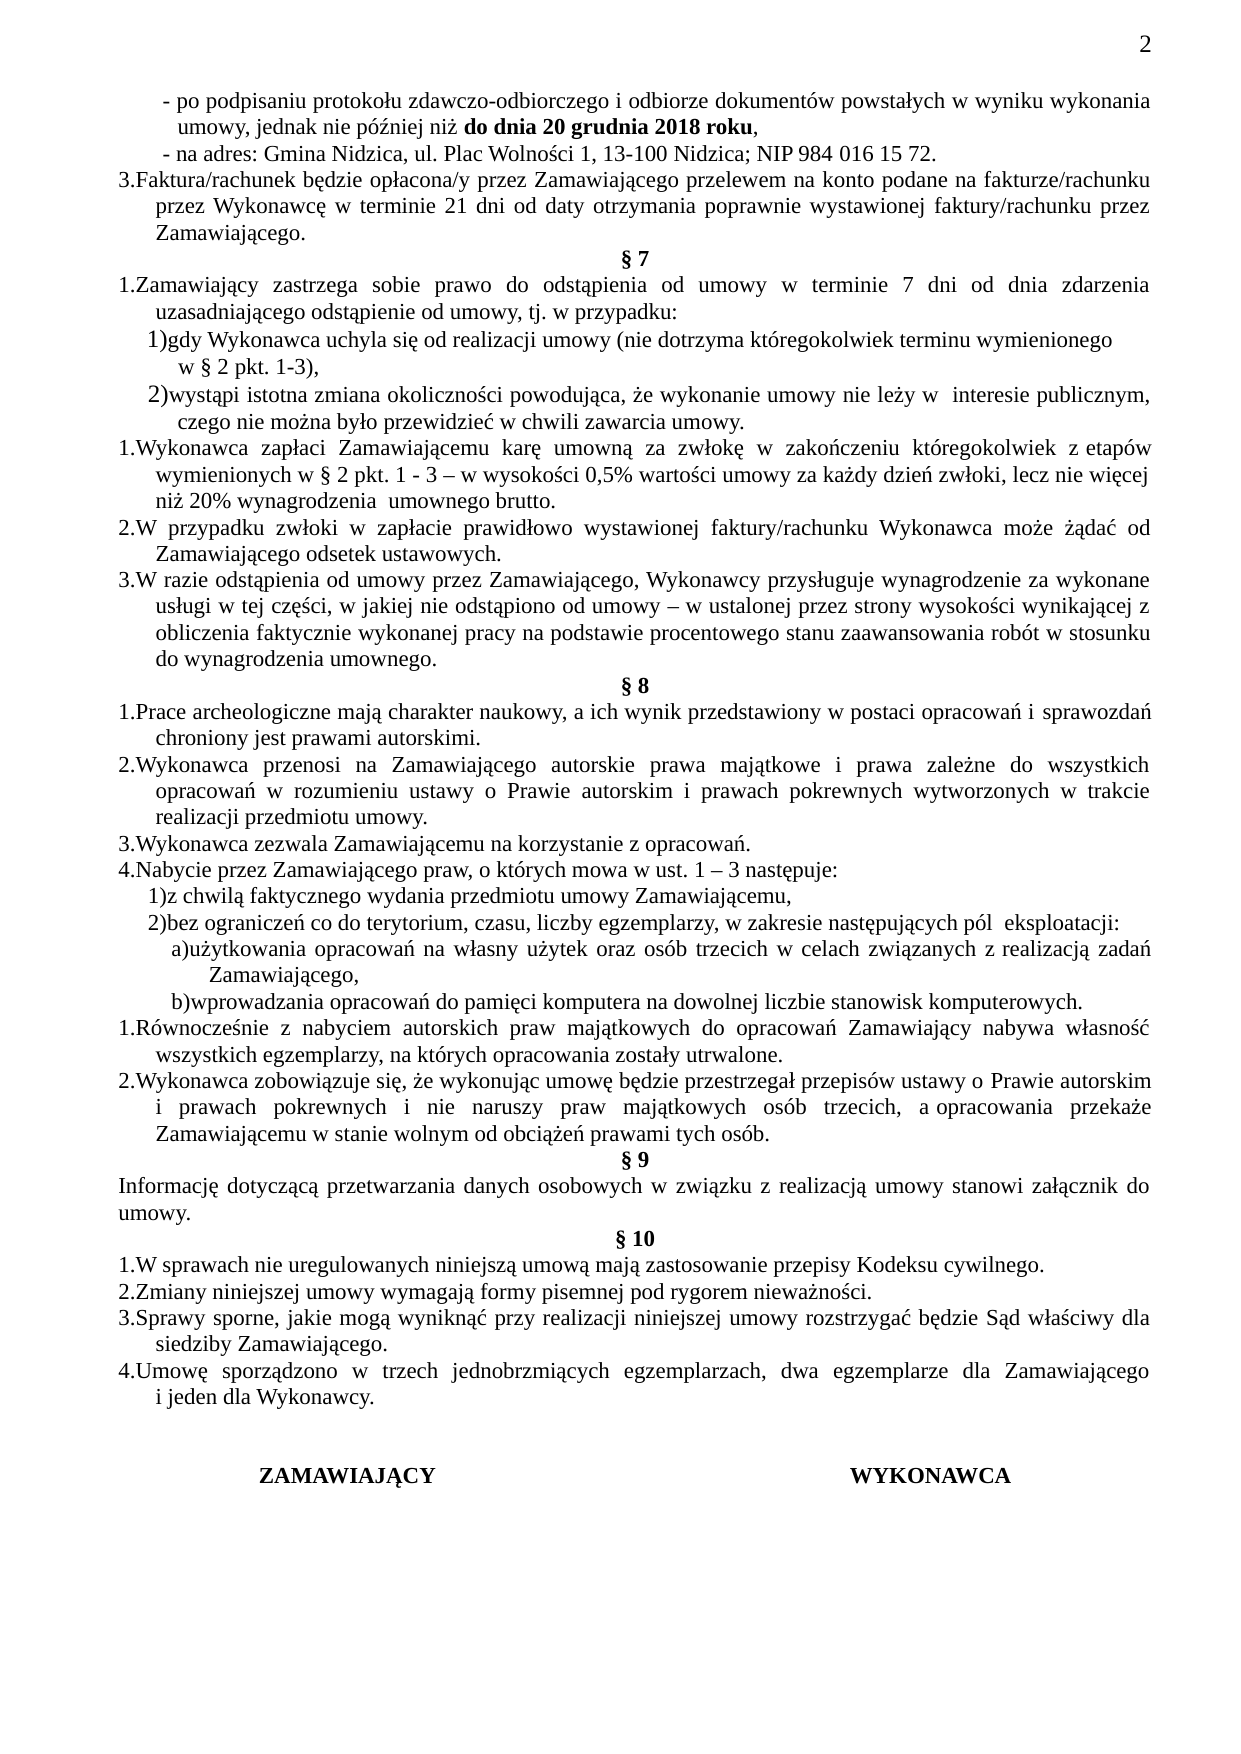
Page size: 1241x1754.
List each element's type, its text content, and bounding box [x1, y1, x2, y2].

text § 10 [118, 1225, 1152, 1251]
text Informację dotyczącą przetwarzania danych osobowych w związku z realizacją umowy stanowi załącznik do umowy. [118, 1172, 1152, 1225]
list Wykonawca zezwala Zamawiającemu na korzystanie z opracowań. [118, 830, 1152, 856]
list Nabycie przez Zamawiającego praw, o których mowa w ust. 1 – 3 następuje: [118, 856, 1152, 882]
list Równocześnie z nabyciem autorskich praw majątkowych do opracowań Zamawiający nabywa własność wszystkich egzemplarzy, na których opracowania zostały utrwalone. [118, 1014, 1152, 1067]
list Zamawiający zastrzega sobie prawo do odstąpienia od umowy w terminie 7 dni od dnia zdarzenia uzasadniającego odstąpienie od umowy, tj. w przypadku: [118, 272, 1152, 324]
text - na adres: Gmina Nidzica, ul. Plac Wolności 1, 13-100 Nidzica; NIP 984 016 15 72. [162, 140, 1152, 166]
list Prace archeologiczne mają charakter naukowy, a ich wynik przedstawiony w postaci opracowań i sprawozdań chroniony jest prawami autorskimi. [118, 698, 1152, 751]
list z chwilą faktycznego wydania przedmiotu umowy Zamawiającemu, [148, 882, 1152, 909]
list W przypadku zwłoki w zapłacie prawidłowo wystawionej faktury/rachunku Wykonawca może żądać od Zamawiającego odsetek ustawowych. [118, 513, 1152, 566]
list Wykonawca przenosi na Zamawiającego autorskie prawa majątkowe i prawa zależne do wszystkich opracowań w rozumieniu ustawy o Prawie autorskim i prawach pokrewnych wytworzonych w trakcie realizacji przedmiotu umowy. [118, 751, 1152, 830]
list W razie odstąpienia od umowy przez Zamawiającego, Wykonawcy przysługuje wynagrodzenie za wykonane usługi w tej części, w jakiej nie odstąpiono od umowy – w ustalonej przez strony wysokości wynikającej z obliczenia faktycznie wykonanej pracy na podstawie procentowego stanu zaawansowania robót w stosunku do wynagrodzenia umownego. [118, 566, 1152, 672]
text ZAMAWIAJĄCY WYKONAWCA [118, 1462, 1152, 1489]
list bez ograniczeń co do terytorium, czasu, liczby egzemplarzy, w zakresie następujących pól eksploatacji: [148, 909, 1152, 935]
list Zmiany niniejszej umowy wymagają formy pisemnej pod rygorem nieważności. [118, 1278, 1152, 1304]
list użytkowania opracowań na własny użytek oraz osób trzecich w celach związanych z realizacją zadań Zamawiającego, [171, 935, 1152, 988]
list gdy Wykonawca uchyla się od realizacji umowy (nie dotrzyma któregokolwiek terminu wymienionego w § 2 pkt. 1-3), [147, 324, 1152, 379]
list Wykonawca zobowiązuje się, że wykonując umowę będzie przestrzegał przepisów ustawy o Prawie autorskim i prawach pokrewnych i nie naruszy praw majątkowych osób trzecich, a opracowania przekaże Zamawiającemu w stanie wolnym od obciążeń prawami tych osób. [118, 1067, 1152, 1146]
list wystąpi istotna zmiana okoliczności powodująca, że wykonanie umowy nie leży w interesie publicznym, czego nie można było przewidzieć w chwili zawarcia umowy. [148, 379, 1152, 434]
text § 9 [118, 1146, 1152, 1172]
list wprowadzania opracowań do pamięci komputera na dowolnej liczbie stanowisk komputerowych. [171, 988, 1152, 1014]
list W sprawach nie uregulowanych niniejszą umową mają zastosowanie przepisy Kodeksu cywilnego. [118, 1251, 1152, 1278]
list Sprawy sporne, jakie mogą wyniknąć przy realizacji niniejszej umowy rozstrzygać będzie Sąd właściwy dla siedziby Zamawiającego. [118, 1304, 1152, 1357]
text § 7 [118, 245, 1152, 272]
list Faktura/rachunek będzie opłacona/y przez Zamawiającego przelewem na konto podane na fakturze/rachunku przez Wykonawcę w terminie 21 dni od daty otrzymania poprawnie wystawionej faktury/rachunku przez Zamawiającego. [118, 166, 1152, 245]
list Umowę sporządzono w trzech jednobrzmiących egzemplarzach, dwa egzemplarze dla Zamawiającego i jeden dla Wykonawcy. [118, 1357, 1152, 1409]
text - po podpisaniu protokołu zdawczo-odbiorczego i odbiorze dokumentów powstałych w wyniku wykonania umowy, jednak nie później niż do dnia 20 grudnia 2018 roku, [162, 87, 1152, 140]
text § 8 [118, 672, 1152, 698]
list Wykonawca zapłaci Zamawiającemu karę umowną za zwłokę w zakończeniu któregokolwiek z etapów wymienionych w § 2 pkt. 1 - 3 – w wysokości 0,5% wartości umowy za każdy dzień zwłoki, lecz nie więcej niż 20% wynagrodzenia umownego brutto. [118, 434, 1152, 513]
